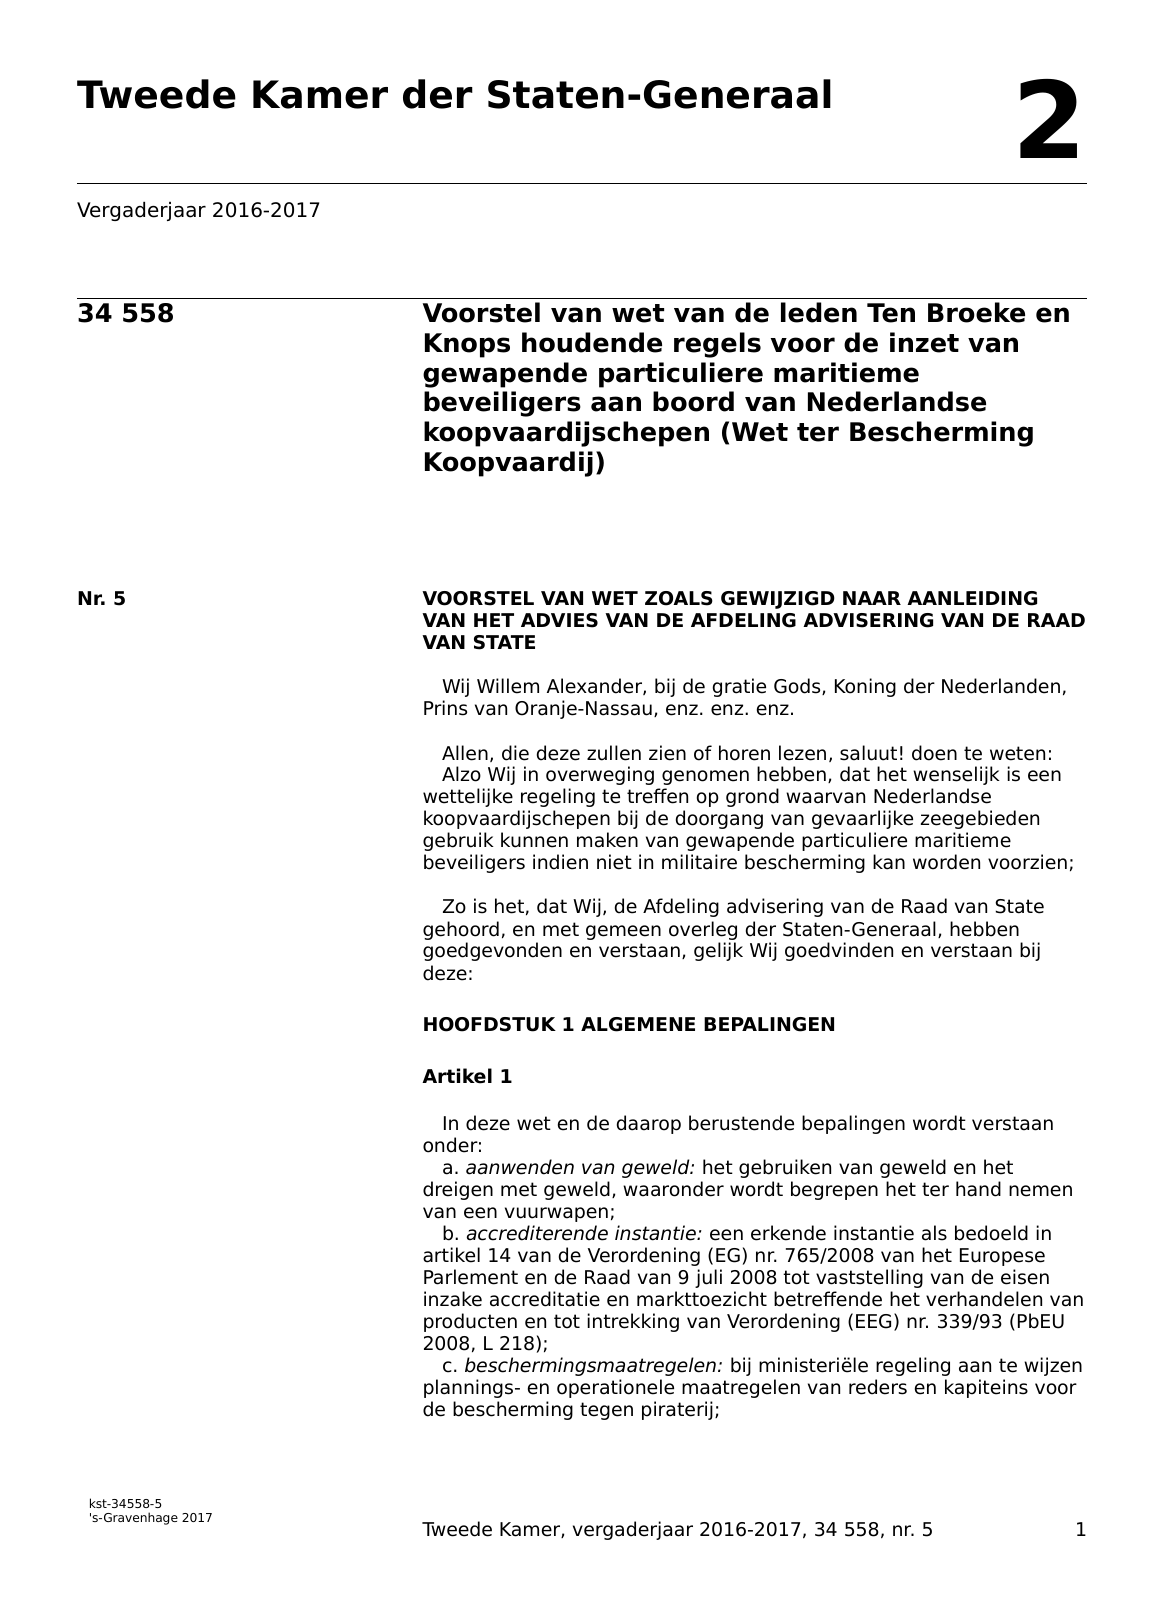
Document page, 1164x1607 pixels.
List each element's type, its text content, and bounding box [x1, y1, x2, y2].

text kst-34558-5 [88, 1497, 323, 1511]
subtitle Artikel 1 [422, 1066, 1087, 1088]
text Alzo Wij in overweging genomen hebben, dat het wenselijk is een wettelijke regeling te treffen op grond waarvan Nederlandse koopvaardijschepen bij de doorgang van gevaarlijke zeegebieden gebruik kunnen maken van gewapende particuliere maritieme beveiligers indien niet in militaire bescherming kan worden voorzien; [422, 764, 1087, 874]
text a. aanwenden van geweld: het gebruiken van geweld en het dreigen met geweld, waaronder wordt begrepen het ter hand nemen van een vuurwapen; [422, 1157, 1087, 1223]
text Allen, die deze zullen zien of horen lezen, saluut! doen te weten: [422, 742, 1087, 764]
text c. beschermingsmaatregelen: bij ministeriële regeling aan te wijzen plannings- en operationele maatregelen van reders en kapiteins voor de bescherming tegen piraterij; [422, 1355, 1087, 1421]
subtitle 34 558 Voorstel van wet van de leden Ten Broeke en Knops houdende regels voor de inzet van gewapende particuliere maritieme beveiligers aan boord van Nederlandse koopvaardijschepen (Wet ter Bescherming Koopvaardij) [77, 299, 1087, 477]
subtitle Nr. 5 VOORSTEL VAN WET ZOALS GEWIJZIGD NAAR AANLEIDING VAN HET ADVIES VAN DE AFDELING ADVISERING VAN DE RAAD VAN STATE [77, 588, 1087, 654]
table_header Tweede Kamer der Staten-Generaal [77, 59, 886, 183]
text Wij Willem Alexander, bij de gratie Gods, Koning der Nederlanden, Prins van Oranje-Nassau, enz. enz. enz. [422, 676, 1087, 720]
table_cell Vergaderjaar 2016-2017 [77, 184, 1087, 298]
text b. accrediterende instantie: een erkende instantie als bedoeld in artikel 14 van de Verordening (EG) nr. 765/2008 van het Europese Parlement en de Raad van 9 juli 2008 tot vaststelling van de eisen inzake accreditatie en markttoezicht betreffende het verhandelen van producten en tot intrekking van Verordening (EEG) nr. 339/93 (PbEU 2008, L 218); [422, 1223, 1087, 1355]
text 's-Gravenhage 2017 [88, 1511, 323, 1525]
text Zo is het, dat Wij, de Afdeling advisering van de Raad van State gehoord, en met gemeen overleg der Staten-Generaal, hebben goedgevonden en verstaan, gelijk Wij goedvinden en verstaan bij deze: [422, 896, 1087, 984]
text In deze wet en de daarop berustende bepalingen wordt verstaan onder: [422, 1113, 1087, 1157]
subtitle HOOFDSTUK 1 ALGEMENE BEPALINGEN [422, 1014, 1087, 1036]
table_header 2 [886, 59, 1087, 183]
